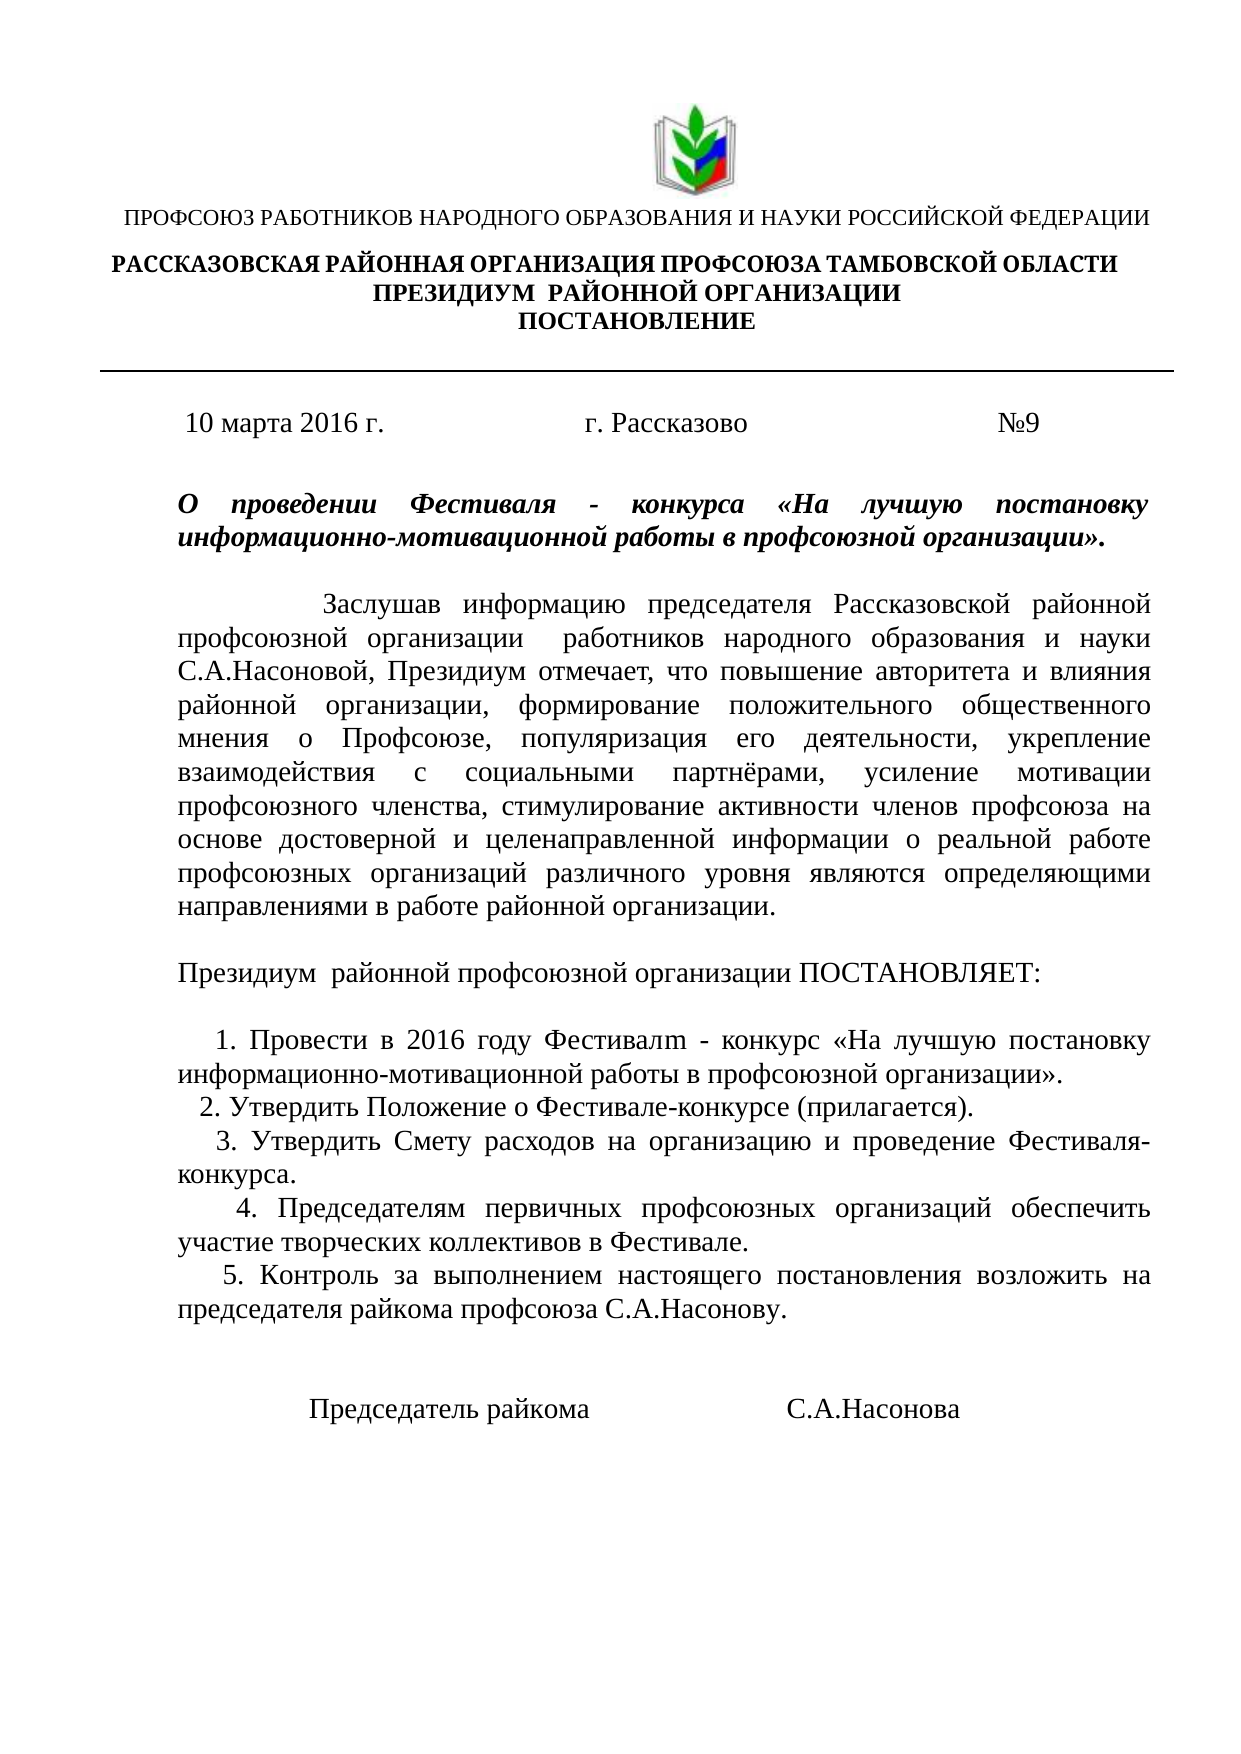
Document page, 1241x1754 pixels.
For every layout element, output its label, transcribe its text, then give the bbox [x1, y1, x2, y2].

text О проведении Фестиваля - конкурса «На лучшую постановку информационно-мотивационной работы в профсоюзной организации». [177, 486, 1152, 553]
table_cell №9 [863, 372, 1174, 452]
text 2. Утвердить Положение о Фестивале-конкурсе (прилагается). [177, 1089, 1152, 1123]
text Президиум районной профсоюзной организации ПОСТАНОВЛЯЕТ: [177, 955, 1152, 989]
text 5. Контроль за выполнением настоящего постановления возложить на председателя райкома профсоюза С.А.Насонову. [177, 1257, 1152, 1324]
text 4. Председателям первичных профсоюзных организаций обеспечить участие творческих коллективов в Фестивале. [177, 1190, 1152, 1257]
text Председатель райкома С.А.Насонова [177, 1391, 1152, 1425]
table_cell 10 марта 2016 г. [100, 372, 469, 452]
text Заслушав информацию председателя Рассказовской районной профсоюзной организации работников народного образования и науки С.А.Насоновой, Президиум отмечает, что повышение авторитета и влияния районной организации, формирование положительного общественного мнения о Профсоюзе, популяризация его деятельности, укрепление взаимодействия с социальными партнёрами, усиление мотивации профсоюзного членства, стимулирование активности членов профсоюза на основе достоверной и целенаправленной информации о реальной работе профсоюзных организаций различного уровня являются определяющими направлениями в работе районной организации. [177, 586, 1152, 922]
text 3. Утвердить Смету расходов на организацию и проведение Фестиваля-конкурса. [177, 1123, 1152, 1190]
table_cell ПРОФСОЮЗ РАБОТНИКОВ НАРОДНОГО ОБРАЗОВАНИЯ И НАУКИ РОССИЙСКОЙ ФЕДЕРАЦИИ РАССКАЗОВСКАЯ РАЙОННАЯ ОРГАНИЗАЦИЯ ПРОФСОЮЗА ТАМБОВСКОЙ ОБЛАСТИ ПРЕЗИДИУМ РАЙОННОЙ ОРГАНИЗАЦИИ ПОСТАНОВЛЕНИЕ [100, 204, 1174, 369]
table_header [641, 104, 749, 204]
table_header [100, 104, 641, 204]
table_cell г. Рассказово [469, 372, 863, 452]
text 1. Провести в 2016 году Фестивалm - конкурс «На лучшую постановку информационно-мотивационной работы в профсоюзной организации». [177, 1022, 1152, 1089]
table_header [749, 104, 1174, 204]
